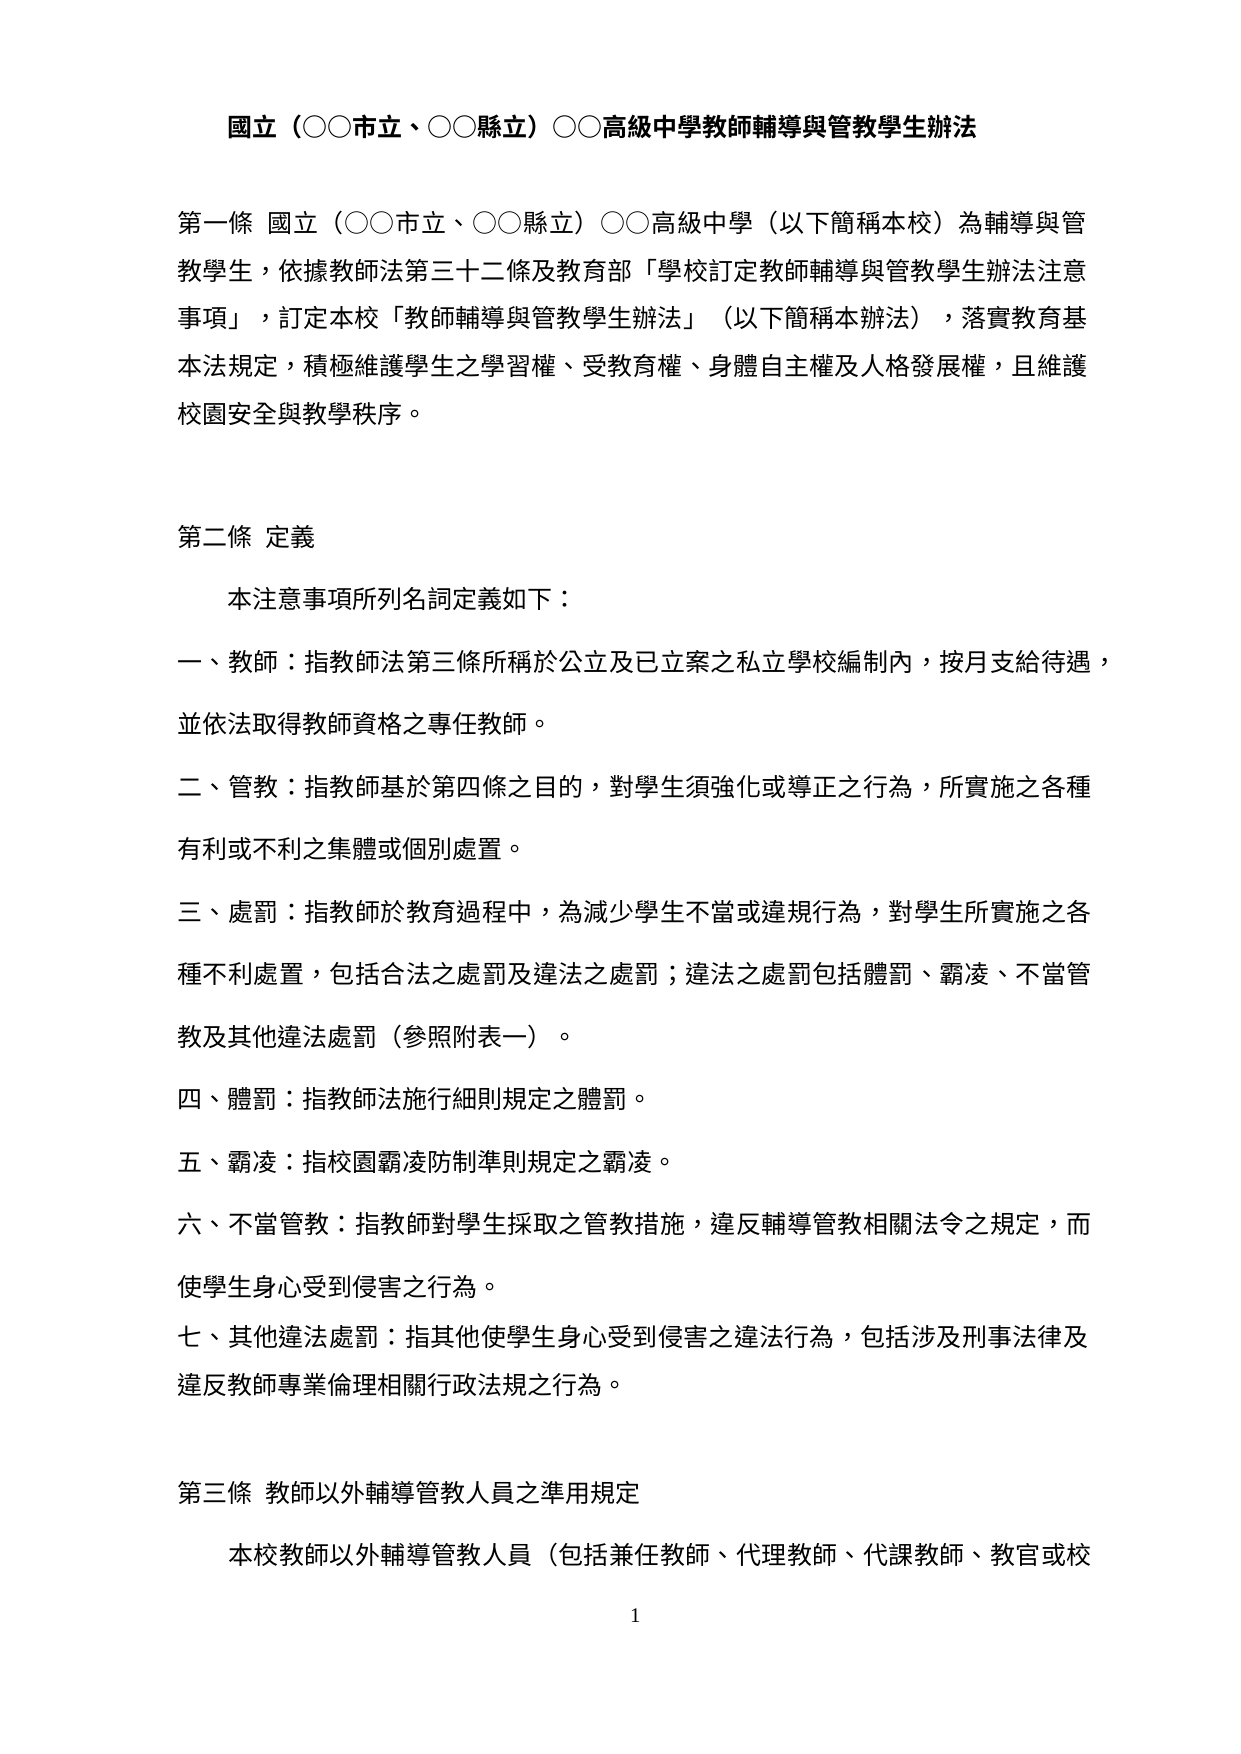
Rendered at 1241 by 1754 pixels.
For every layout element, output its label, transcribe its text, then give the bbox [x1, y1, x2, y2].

text 第一條 國立（○○市立、○○縣立）○○高級中學（以下簡稱本校）為輔導與管教學生，依據教師法第三十二條及教育部「學校訂定教師輔導與管教學生辦法注意事項」，訂定本校「教師輔導與管教學生辦法」（以下簡稱本辦法），落實教育基本法規定，積極維護學生之學習權、受教育權、身體自主權及人格發展權，且維護校園安全與教學秩序。 [177, 191, 1088, 431]
text 五、霸凌：指校園霸凌防制準則規定之霸凌。 [177, 1118, 1092, 1181]
text 二、管教：指教師基於第四條之目的，對學生須強化或導正之行為，所實施之各種有利或不利之集體或個別處置。 [177, 743, 1092, 868]
text 本注意事項所列名詞定義如下： [177, 556, 1092, 618]
text 六、不當管教：指教師對學生採取之管教措施，違反輔導管教相關法令之規定，而使學生身心受到侵害之行為。 [177, 1181, 1092, 1306]
text 一、教師：指教師法第三條所稱於公立及已立案之私立學校編制內，按月支給待遇，並依法取得教師資格之專任教師。 [177, 618, 1092, 743]
text 本校教師以外輔導管教人員（包括兼任教師、代理教師、代課教師、教官或校安人員、學務創新人員、實際執行教學之教育實習人員、專業輔導人員、運動教練、社團指導老師及其他輔導管教人員），準用教育部「學校訂定教師輔導與管教學生辦法注意事項」及本辦法之規定，辦理輔導與管教學生事宜，以落實教育基本法及相關法令規定，積極維護學生學習權、受教育權、身體自主權及人格發展權，並維護校園安全及教學秩序。 [177, 1512, 1092, 1575]
text 三、處罰：指教師於教育過程中，為減少學生不當或違規行為，對學生所實施之各種不利處置，包括合法之處罰及違法之處罰；違法之處罰包括體罰、霸凌、不當管教及其他違法處罰（參照附表一）。 [177, 868, 1092, 1056]
text 四、體罰：指教師法施行細則規定之體罰。 [177, 1056, 1092, 1118]
text 七、其他違法處罰：指其他使學生身心受到侵害之違法行為，包括涉及刑事法律及違反教師專業倫理相關行政法規之行為。 [177, 1306, 1088, 1402]
text 國立（○○市立、○○縣立）○○高級中學教師輔導與管教學生辦法 [177, 96, 1106, 143]
text 第二條 定義 [177, 493, 1092, 556]
text 第三條 教師以外輔導管教人員之準用規定 [177, 1450, 1092, 1512]
